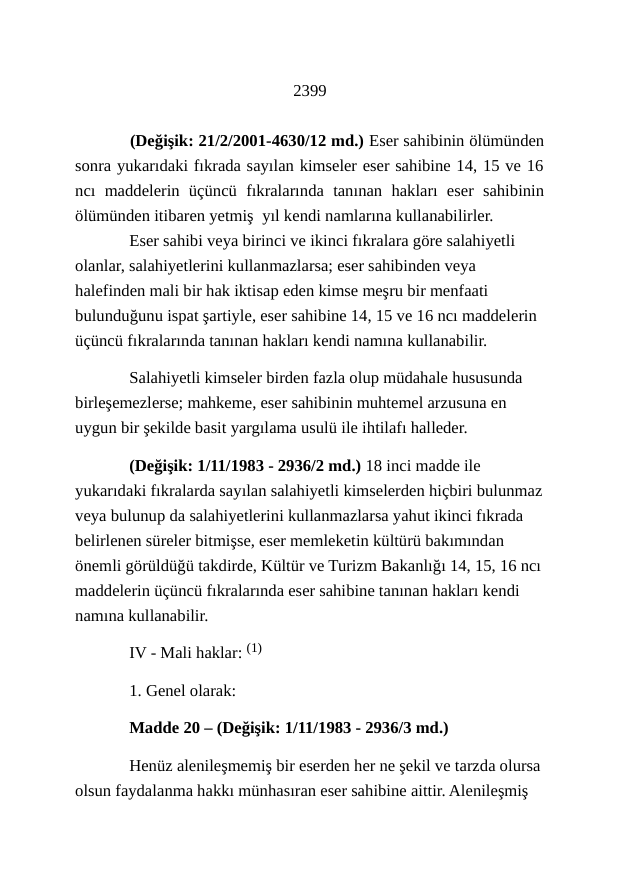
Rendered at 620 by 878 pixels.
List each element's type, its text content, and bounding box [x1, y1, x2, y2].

text (Değişik: 1/11/1983 - 2936/2 md.) 18 inci madde ile yukarıdaki fıkralarda sayılan salahiyetli kimselerden hiçbiri bulunmaz veya bulunup da salahiyetlerini kullanmazlarsa yahut ikinci fıkrada belirlenen süreler bitmişse, eser memleketin kültürü bakımından önemli görüldüğü takdirde, Kültür ve Turizm Bakanlığı 14, 15, 16 ncı maddelerin üçüncü fıkralarında eser sahibine tanınan hakları kendi namına kullanabilir. [75, 450, 544, 625]
text Salahiyetli kimseler birden fazla olup müdahale hususunda birleşemezlerse; mahkeme, eser sahibinin muhtemel arzusuna en uygun bir şekilde basit yargılama usulü ile ihtilafı halleder. [75, 362, 544, 437]
text 1. Genel olarak: [75, 675, 544, 700]
text 2399 [75, 75, 544, 100]
text Eser sahibi veya birinci ve ikinci fıkralara göre salahiyetli olanlar, salahiyetlerini kullanmazlarsa; eser sahibinden veya halefinden mali bir hak iktisap eden kimse meşru bir menfaati bulunduğunu ispat şartiyle, eser sahibine 14, 15 ve 16 ncı maddelerin üçüncü fıkralarında tanınan hakları kendi namına kullanabilir. [75, 225, 544, 350]
text Henüz alenileşmemiş bir eserden her ne şekil ve tarzda olursa olsun faydalanma hakkı münhasıran eser sahibine aittir. Alenileşmiş [75, 750, 544, 800]
text Madde 20 – (Değişik: 1/11/1983 - 2936/3 md.) [75, 712, 544, 737]
text IV - Mali haklar: (1) [75, 637, 544, 662]
text (Değişik: 21/2/2001-4630/12 md.) Eser sahibinin ölümünden sonra yukarıdaki fıkrada sayılan kimseler eser sahibine 14, 15 ve 16 ncı maddelerin üçüncü fıkralarında tanınan hakları eser sahibinin ölümünden itibaren yetmiş yıl kendi namlarına kullanabilirler. [75, 125, 544, 225]
